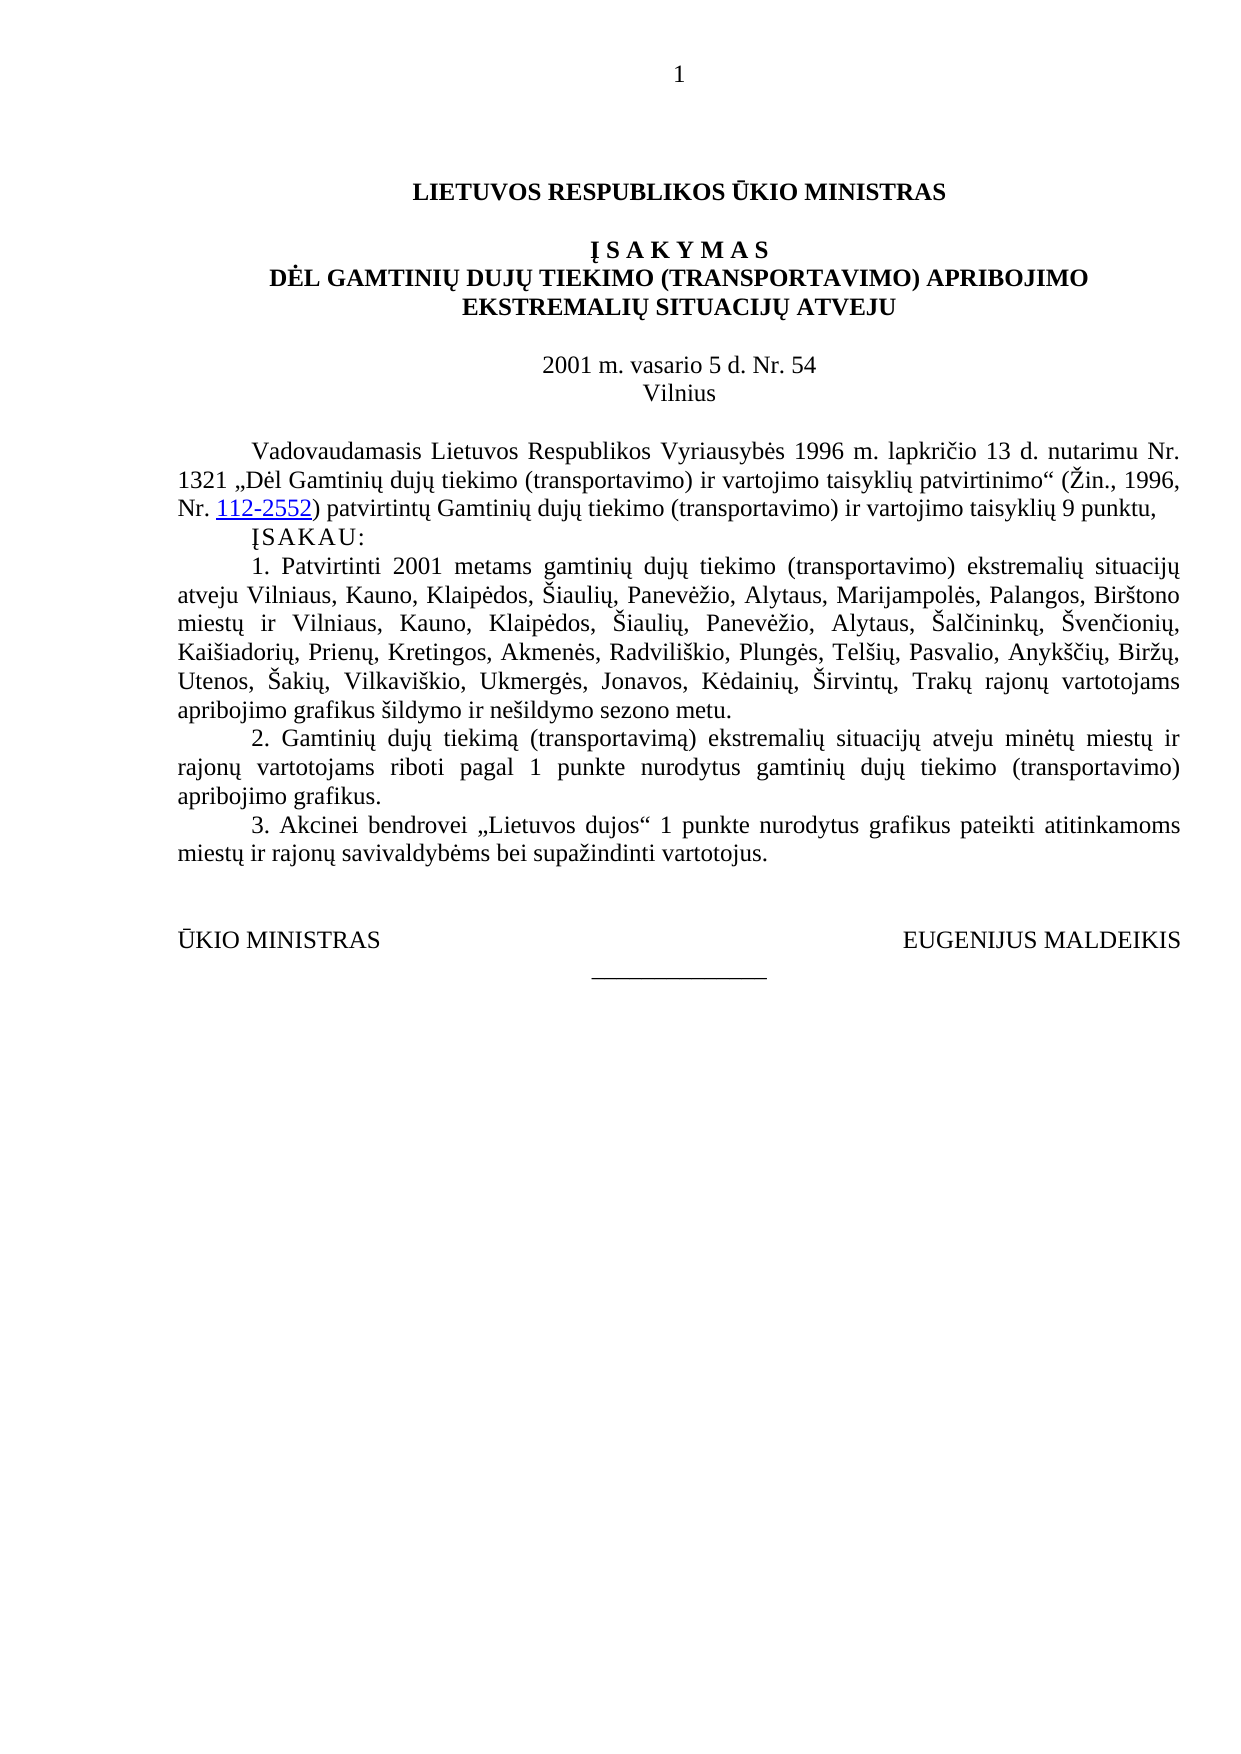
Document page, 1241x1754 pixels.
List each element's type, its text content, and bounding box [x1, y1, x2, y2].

text LIETUVOS RESPUBLIKOS ŪKIO MINISTRAS [177, 177, 1181, 206]
text 2. Gamtinių dujų tiekimą (transportavimą) ekstremalių situacijų atveju minėtų miestų ir rajonų vartotojams riboti pagal 1 punkte nurodytus gamtinių dujų tiekimo (transportavimo) apribojimo grafikus. [177, 723, 1181, 810]
text DĖL GAMTINIŲ DUJŲ TIEKIMO (TRANSPORTAVIMO) APRIBOJIMO EKSTREMALIŲ SITUACIJŲ ATVEJU [177, 263, 1181, 321]
text Į S A K Y M A S [177, 235, 1181, 263]
text ĮSAKAU: [177, 522, 1181, 551]
text ______________ [177, 953, 1181, 982]
text ŪKIO MINISTRAS EUGENIJUS MALDEIKIS [177, 925, 1181, 953]
text Vadovaudamasis Lietuvos Respublikos Vyriausybės 1996 m. lapkričio 13 d. nutarimu Nr. 1321 „Dėl Gamtinių dujų tiekimo (transportavimo) ir vartojimo taisyklių patvirtinimo“ (Žin., 1996, Nr. 112-2552) patvirtintų Gamtinių dujų tiekimo (transportavimo) ir vartojimo taisyklių 9 punktu, [177, 436, 1181, 522]
text 3. Akcinei bendrovei „Lietuvos dujos“ 1 punkte nurodytus grafikus pateikti atitinkamoms miestų ir rajonų savivaldybėms bei supažindinti vartotojus. [177, 810, 1181, 867]
text 1. Patvirtinti 2001 metams gamtinių dujų tiekimo (transportavimo) ekstremalių situacijų atveju Vilniaus, Kauno, Klaipėdos, Šiaulių, Panevėžio, Alytaus, Marijampolės, Palangos, Birštono miestų ir Vilniaus, Kauno, Klaipėdos, Šiaulių, Panevėžio, Alytaus, Šalčininkų, Švenčionių, Kaišiadorių, Prienų, Kretingos, Akmenės, Radviliškio, Plungės, Telšių, Pasvalio, Anykščių, Biržų, Utenos, Šakių, Vilkaviškio, Ukmergės, Jonavos, Kėdainių, Širvintų, Trakų rajonų vartotojams apribojimo grafikus šildymo ir nešildymo sezono metu. [177, 551, 1181, 723]
text Vilnius [177, 378, 1181, 407]
text 2001 m. vasario 5 d. Nr. 54 [177, 350, 1181, 378]
